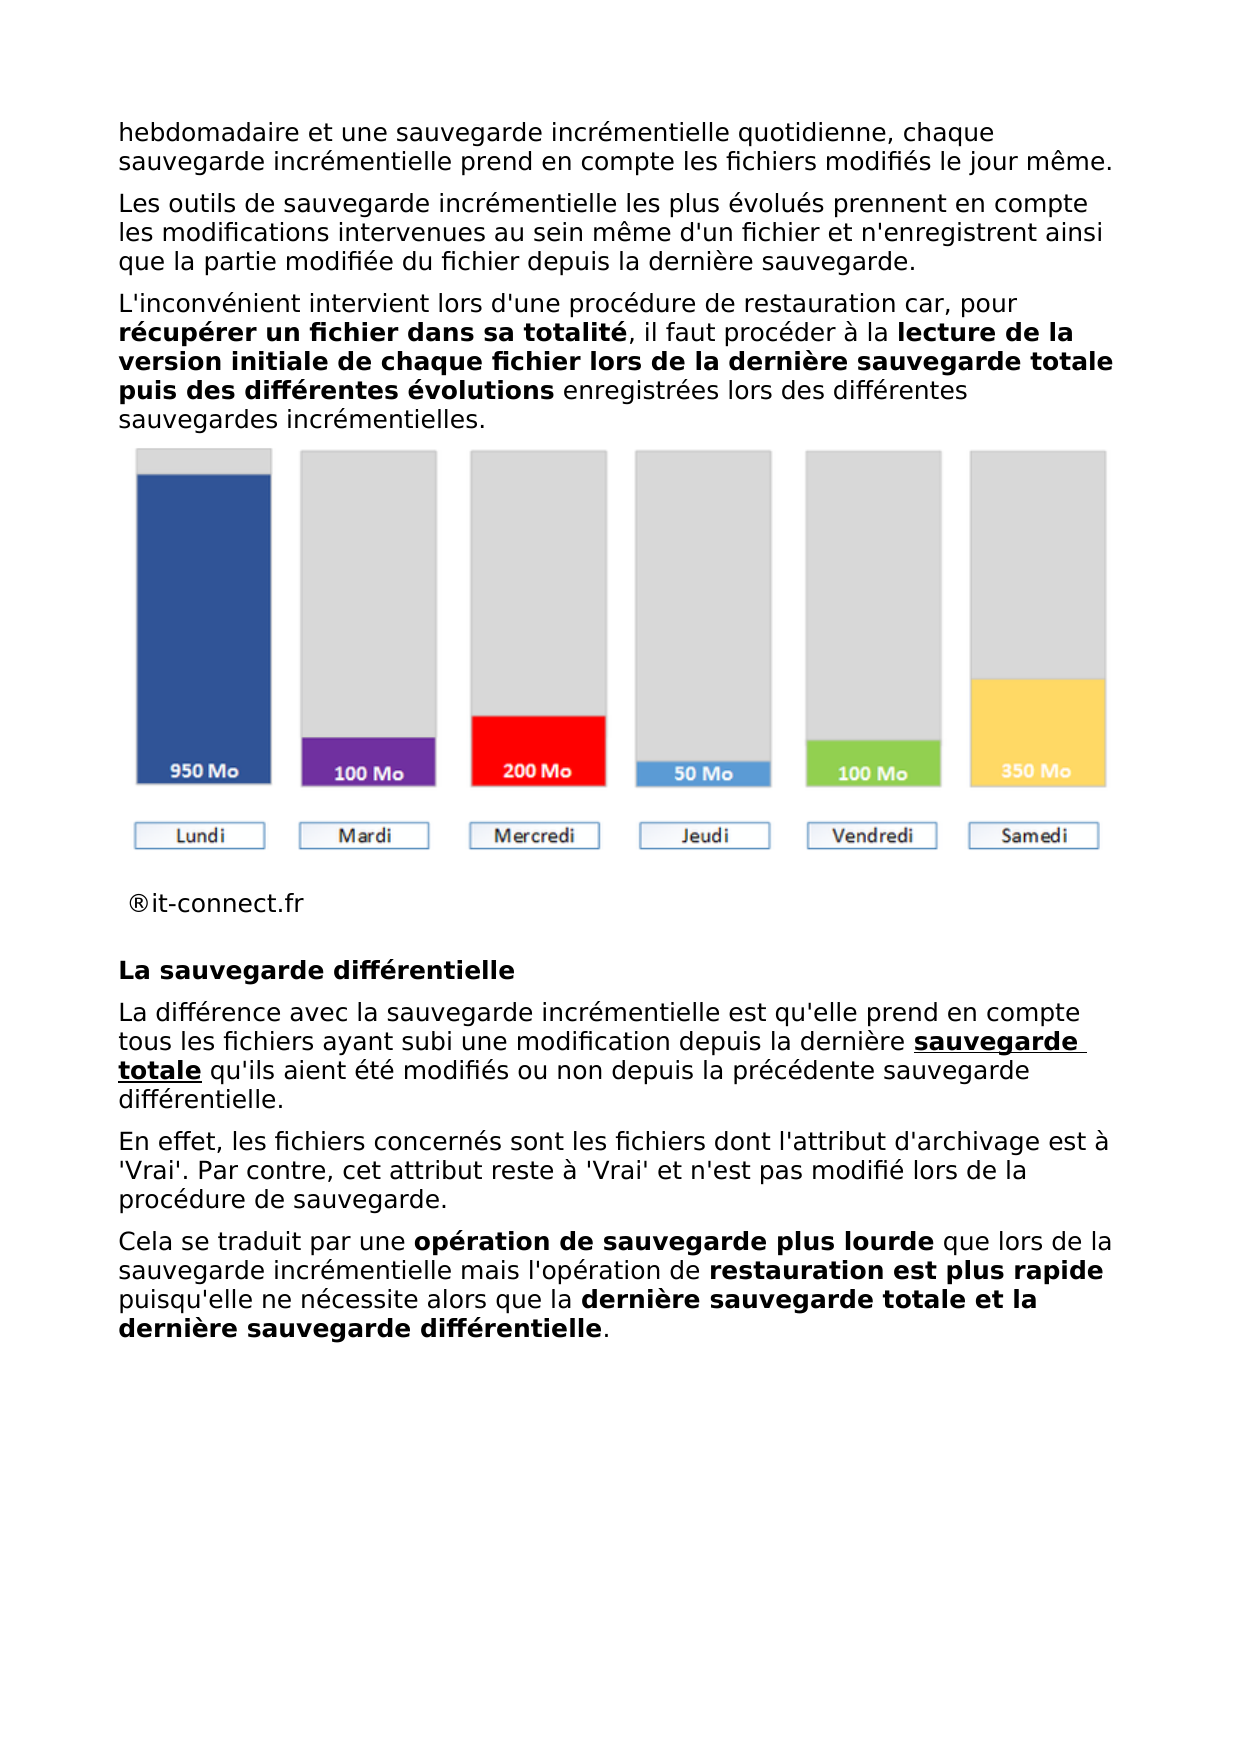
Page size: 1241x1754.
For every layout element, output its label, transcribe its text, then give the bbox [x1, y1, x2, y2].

subtitle La sauvegarde différentielle [118, 956, 1122, 985]
text L'inconvénient intervient lors d'une procédure de restauration car, pour récupérer un fichier dans sa totalité, il faut procéder à la lecture de la version initiale de chaque fichier lors de la dernière sauvegarde totale puis des différentes évolutions enregistrées lors des différentes sauvegardes incrémentielles. [118, 289, 1122, 435]
text La différence avec la sauvegarde incrémentielle est qu'elle prend en compte tous les fichiers ayant subi une modification depuis la dernière sauvegarde totale qu'ils aient été modifiés ou non depuis la précédente sauvegarde différentielle. [118, 998, 1122, 1114]
text ®it-connect.fr [118, 861, 1122, 919]
text Cela se traduit par une opération de sauvegarde plus lourde que lors de la sauvegarde incrémentielle mais l'opération de restauration est plus rapide puisqu'elle ne nécessite alors que la dernière sauvegarde totale et la dernière sauvegarde différentielle. [118, 1227, 1122, 1344]
text hebdomadaire et une sauvegarde incrémentielle quotidienne, chaque sauvegarde incrémentielle prend en compte les fichiers modifiés le jour même. [118, 118, 1122, 176]
text Les outils de sauvegarde incrémentielle les plus évolués prennent en compte les modifications intervenues au sein même d'un fichier et n'enregistrent ainsi que la partie modifiée du fichier depuis la dernière sauvegarde. [118, 189, 1122, 276]
text En effet, les fichiers concernés sont les fichiers dont l'attribut d'archivage est à 'Vrai'. Par contre, cet attribut reste à 'Vrai' et n'est pas modifié lors de la procédure de sauvegarde. [118, 1127, 1122, 1214]
picture [118, 447, 1123, 861]
